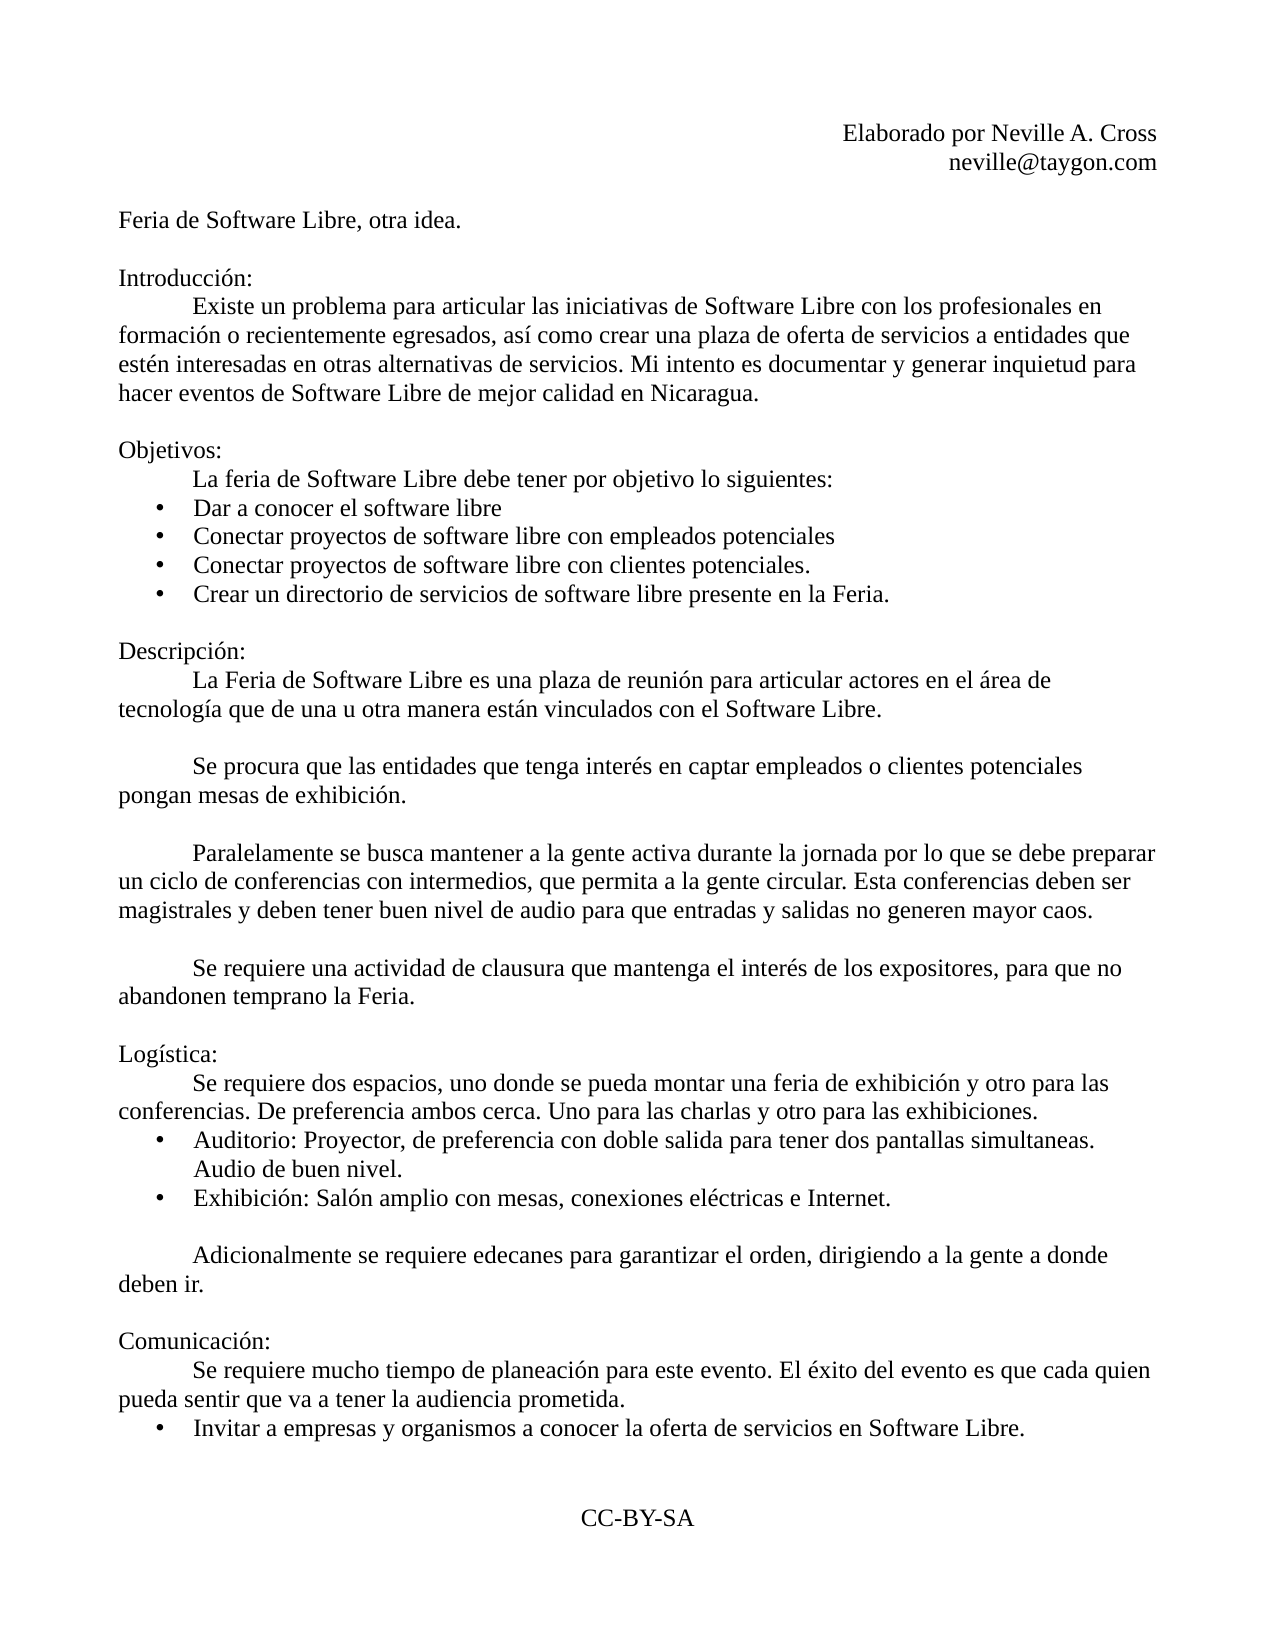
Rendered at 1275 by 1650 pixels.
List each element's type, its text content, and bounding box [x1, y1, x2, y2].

text Se requiere mucho tiempo de planeación para este evento. El éxito del evento es que cada quien pueda sentir que va a tener la audiencia prometida. [118, 1355, 1157, 1413]
text Paralelamente se busca mantener a la gente activa durante la jornada por lo que se debe preparar un ciclo de conferencias con intermedios, que permita a la gente circular. Esta conferencias deben ser magistrales y deben tener buen nivel de audio para que entradas y salidas no generen mayor caos. [118, 838, 1157, 924]
list Dar a conocer el software libre [156, 493, 1157, 521]
text Logística: [118, 1039, 1157, 1068]
list Exhibición: Salón amplio con mesas, conexiones eléctricas e Internet. [156, 1183, 1157, 1211]
text Se procura que las entidades que tenga interés en captar empleados o clientes potenciales pongan mesas de exhibición. [118, 751, 1157, 809]
text Introducción: [118, 263, 1157, 291]
text Descripción: [118, 636, 1157, 665]
text La feria de Software Libre debe tener por objetivo lo siguientes: [118, 464, 1157, 493]
list Conectar proyectos de software libre con clientes potenciales. [156, 550, 1157, 579]
text La Feria de Software Libre es una plaza de reunión para articular actores en el área de tecnología que de una u otra manera están vinculados con el Software Libre. [118, 665, 1157, 723]
list Crear un directorio de servicios de software libre presente en la Feria. [156, 579, 1157, 608]
text Objetivos: [118, 435, 1157, 464]
list Conectar proyectos de software libre con empleados potenciales [156, 521, 1157, 550]
text Se requiere dos espacios, uno donde se pueda montar una feria de exhibición y otro para las conferencias. De preferencia ambos cerca. Uno para las charlas y otro para las exhibiciones. [118, 1068, 1157, 1125]
text Adicionalmente se requiere edecanes para garantizar el orden, dirigiendo a la gente a donde deben ir. [118, 1240, 1157, 1298]
text Feria de Software Libre, otra idea. [118, 205, 1157, 234]
list Invitar a empresas y organismos a conocer la oferta de servicios en Software Libre. [156, 1413, 1157, 1441]
text Comunicación: [118, 1326, 1157, 1355]
text Existe un problema para articular las iniciativas de Software Libre con los profesionales en formación o recientemente egresados, así como crear una plaza de oferta de servicios a entidades que estén interesadas en otras alternativas de servicios. Mi intento es documentar y generar inquietud para hacer eventos de Software Libre de mejor calidad en Nicaragua. [118, 291, 1157, 406]
list Auditorio: Proyector, de preferencia con doble salida para tener dos pantallas simultaneas. Audio de buen nivel. [156, 1125, 1157, 1183]
text Se requiere una actividad de clausura que mantenga el interés de los expositores, para que no abandonen temprano la Feria. [118, 953, 1157, 1010]
